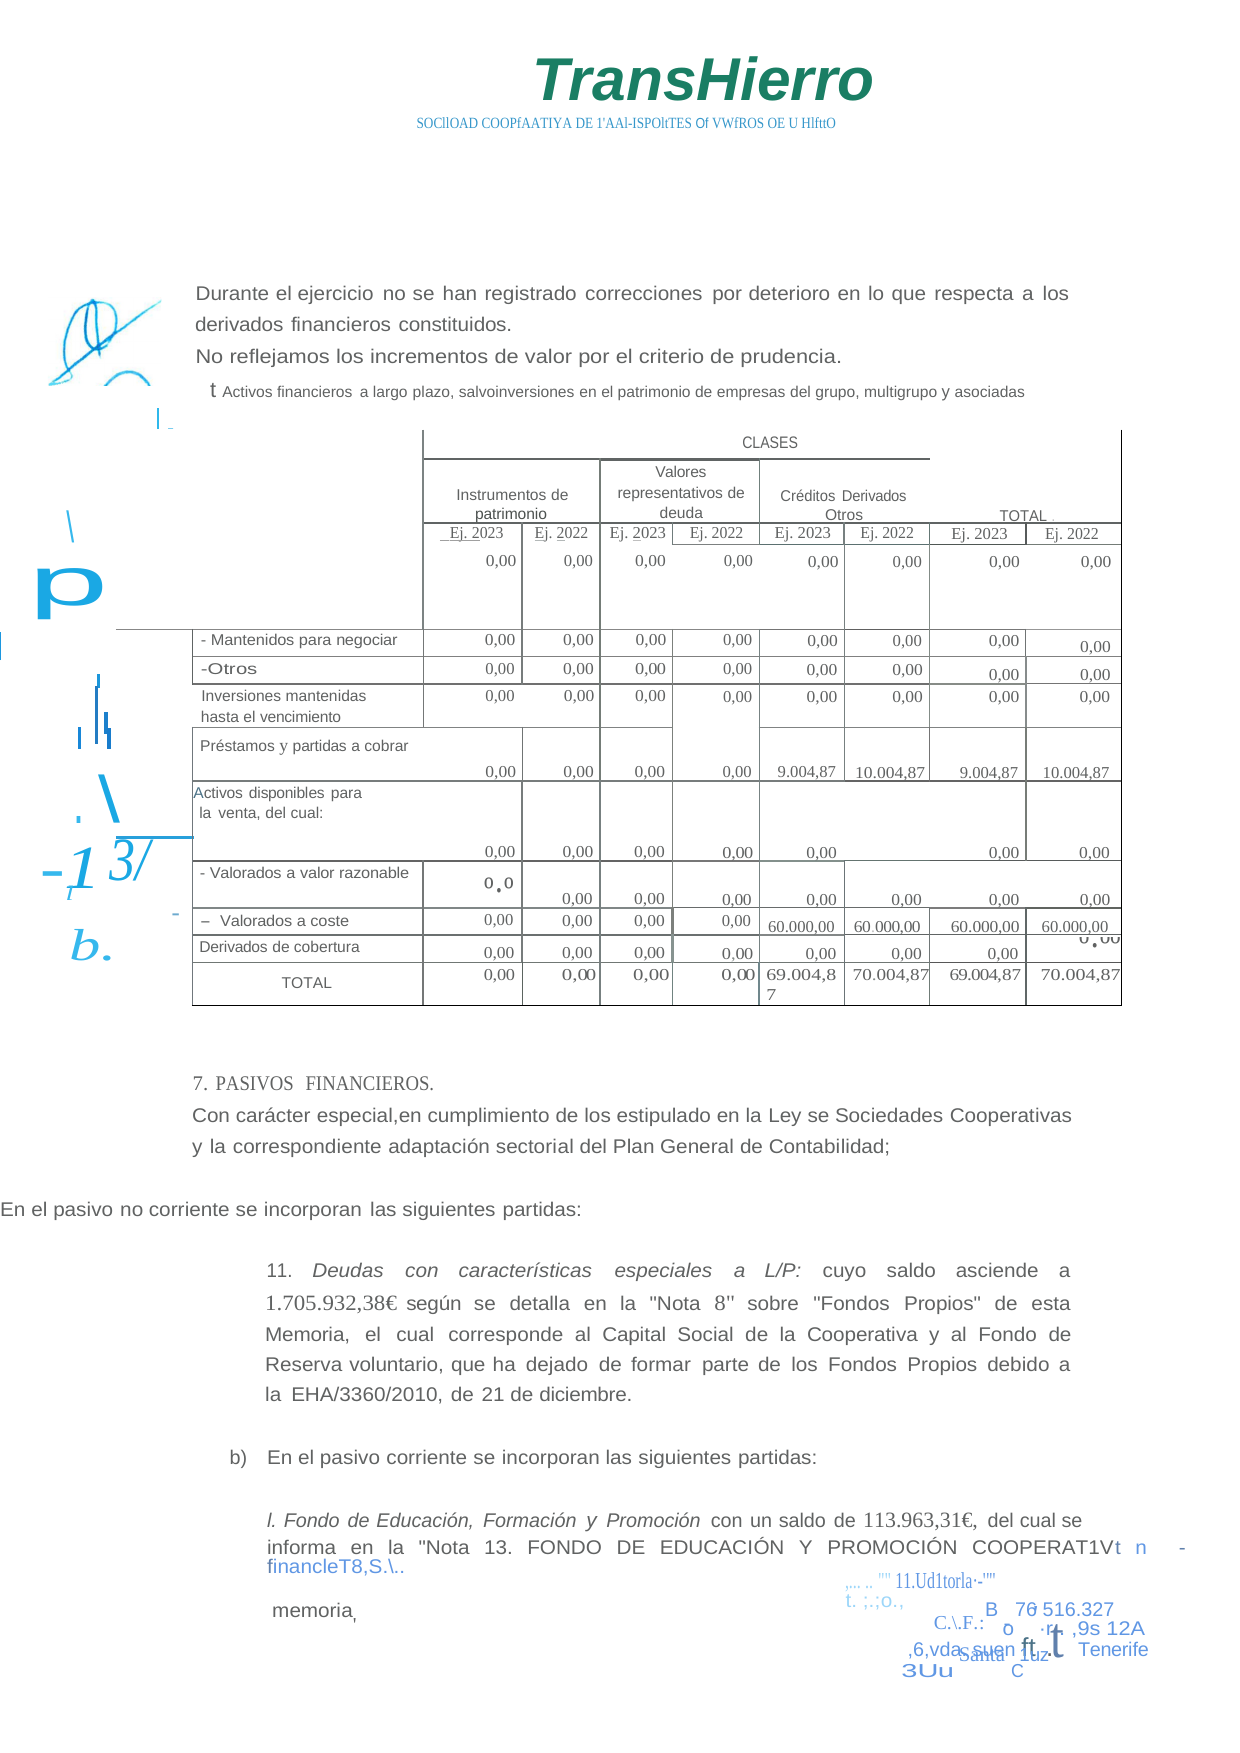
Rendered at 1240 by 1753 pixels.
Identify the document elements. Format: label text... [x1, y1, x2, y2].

table_cell 0,00 [845, 657, 929, 683]
table_cell 0,00 [1026, 630, 1121, 656]
text ¡1 {' ' [1122, 721, 1187, 780]
table_cell 69.004,87 [760, 963, 844, 1005]
text TransHierro [532, 45, 1187, 114]
table_cell Ej. 2022 0,00 [523, 524, 599, 629]
table_cell TOTAL . [930, 458, 1121, 522]
table_cell 0,00 [601, 630, 672, 656]
table_cell [844, 782, 929, 860]
text t [116, 408, 1187, 508]
text . [73, 780, 116, 835]
table_cell 70.004,87 [1027, 963, 1121, 1005]
table_cell 0,00 [1026, 545, 1121, 629]
table_cell 0,00 [674, 908, 759, 934]
table_cell 10.004,87 [845, 728, 929, 780]
list En el pasivo no corriente se incorporan las siguientes partidas: [0, 1198, 1187, 1221]
table_cell 0,00 [673, 963, 758, 1005]
text l [65, 887, 116, 904]
table_cell 0,00 [523, 909, 599, 934]
table_cell Ej. 2023 [760, 524, 843, 544]
text b. [69, 919, 116, 970]
table_cell 0,00 [673, 545, 759, 629]
table_cell \ [116, 630, 193, 836]
table_cell 70.004,87 [845, 963, 929, 1005]
table_cell 0,00 [424, 630, 521, 656]
text ¡1 {' ' [0, 721, 116, 780]
table_cell Préstamos y partidas a cobrar [193, 728, 423, 780]
table_cell 0,00 [1027, 657, 1121, 683]
text t. ;.;o., [579, 1592, 904, 1612]
text ,6,vda. suen ft . Tenerife [907, 1638, 1024, 1661]
table_cell 0,00 [523, 862, 599, 907]
text C [1011, 1662, 1024, 1681]
table_cell 0,00 [673, 685, 759, 727]
text . [1122, 780, 1187, 835]
table_cell 0,00 [930, 935, 1025, 962]
table_cell 0,00 [930, 630, 1025, 656]
table_cell Inversiones mantenidas hasta el vencimiento [193, 685, 423, 727]
table_cell 0,00 [930, 545, 1026, 629]
table_cell 0,00 [760, 862, 844, 907]
table_cell 0,00 [601, 963, 672, 1005]
table_cell Ej. 2022 [673, 524, 759, 544]
text o ·r . ,9s 12A [1002, 1622, 1050, 1638]
table_cell - Mantenidos para negociar [193, 630, 423, 656]
text No reflejamos los incrementos de valor por el criterio de prudencia. [195, 345, 1187, 368]
table_cell - Valorados a valor razonable [193, 862, 422, 907]
table_cell º·ºº [424, 862, 521, 907]
text -1 º·ºº [1122, 835, 1187, 887]
text [1122, 508, 1187, 551]
table_cell 0,00 [845, 685, 929, 727]
table_cell 0,00 [424, 963, 522, 1005]
table_cell 60.000,00 [760, 908, 844, 934]
list PASIVOS FINANCIEROS. [192, 1071, 1187, 1094]
text 11. Deudas con características especiales a L/P: cuyo saldo asciende a 1.705.932,38€ según se detalla en la "Nota 8" sobre "Fondos Propios" de esta Memoria, el cual corresponde al Capital Social de la Cooperativa y al Fondo de Reserva voluntario, que ha dejado de formar parte de los Fondos Propios debido a la EHA/3360/2010, de 21 de diciembre. [265, 1259, 1071, 1405]
table_cell 60.000,00 [1027, 909, 1121, 934]
table_cell 0,00 [673, 727, 759, 780]
table_cell 0,00 [523, 728, 599, 780]
text tt [1050, 1611, 1074, 1669]
table_cell -Otros [193, 657, 423, 683]
table_cell 0,00 [424, 936, 521, 962]
table_cell 0,00 [424, 657, 521, 683]
text l. Fondo de Educación, Formación y Promoción con un saldo de 113.963,31€, del cual se [267, 1507, 1187, 1532]
table_cell 0,00 [1027, 684, 1121, 727]
table_cell 3/ - [116, 839, 192, 1005]
table_cell Créditos Derivados Otros [760, 460, 929, 522]
table_cell 0,00 [523, 657, 599, 683]
table_cell 0,00 [760, 657, 844, 683]
table_cell 0,00 [601, 862, 672, 907]
table_cell 0,00 [523, 963, 599, 1005]
text Durante el ejercicio no se han registrado correcciones por deterioro en lo que respecta a los derivados financieros constituidos. [195, 282, 1072, 336]
table_cell 0,00 [930, 782, 1025, 860]
text SOCllOAD COOPfAATIYA DE 1'AAl-ISPOltTES Of VWfROS OE U HlfttO [416, 114, 1187, 132]
table_cell 0,00 [674, 936, 759, 962]
list En el pasivo corriente se incorporan las siguientes partidas: [229, 1446, 1187, 1468]
text 3Uu [0, 1662, 954, 1681]
text p [28, 551, 110, 619]
text [1122, 887, 1187, 904]
table_cell º·ºº [1027, 935, 1121, 962]
text ,¡c(a"m"bios'e"n 'pºe'.rdid"as y"'' " [1122, 552, 1187, 596]
table_cell 0,00 [930, 861, 1026, 907]
table_cell 9.004,87 [930, 728, 1025, 780]
table_cell Ej. 2023 0,00 [424, 524, 521, 629]
table_header [116, 430, 422, 629]
text -1 º·ºº [40, 835, 116, 887]
table_cell 0,00 [760, 782, 844, 860]
table_cell 0,00 [601, 782, 672, 860]
table_cell 0,00 [845, 935, 929, 962]
table_cell 0,00 [930, 685, 1025, 727]
table_cell 0,00 [601, 685, 672, 727]
table_cell Ej. 2023 [930, 524, 1025, 544]
text o ·r . ,9s 12A [1074, 1622, 1187, 1638]
text ' [1033, 1604, 1038, 1623]
table_cell Ej. 2022 [845, 524, 929, 544]
table_cell 0,00 [423, 728, 522, 780]
table_cell 0,00 [423, 782, 521, 860]
table_cell 0,00 [1026, 861, 1121, 907]
table_cell Derivados de cobertura [193, 936, 422, 962]
text \ [66, 508, 116, 551]
table_cell 0,00 [523, 630, 599, 656]
table_cell 60.000,00 [930, 909, 1025, 934]
text C.\.F.:B - 76 516.327 [933, 1592, 1187, 1622]
text memoria' [0, 1592, 356, 1624]
table_cell 0,00 [601, 657, 672, 683]
table_cell - Valorados a coste [193, 909, 422, 934]
table_cell 0,00 [523, 782, 599, 860]
table_cell 0,00 [424, 909, 521, 934]
table_cell 0,00 [760, 936, 844, 962]
text t Activos financieros a largo plazo, salvoinversiones en el patrimonio de empresas del grupo, multigrupo y asociadas [210, 377, 1187, 402]
table_cell 0,00 [601, 909, 671, 934]
table_cell Activos disponibles para la venta, del cual: [193, 782, 423, 860]
table_cell 0,00 [930, 657, 1025, 683]
table_cell 60.000,00 [845, 908, 929, 934]
text ganancias, del cual: [1122, 597, 1187, 616]
text informa en la "Nota 13. FONDO DE EDUCACIÓN Y PROMOCIÓN COOPERAT1Vt n -financleT8,S.\.. [267, 1540, 1187, 1577]
text Con carácter especial,en cumplimiento de los estipulado en la Ley se Sociedades Cooperativas y la correspondiente adaptación sectorial del Plan General de Contabilidad; [192, 1104, 1072, 1158]
table_cell 0,00 [1027, 782, 1121, 860]
table_cell 0,00 [845, 545, 929, 629]
text [1122, 919, 1187, 970]
table_cell 0,00 [673, 657, 759, 683]
table_cell 0,00 [760, 685, 844, 727]
table_cell Valores representativos de deuda [601, 461, 759, 522]
table_cell 0,00 [424, 685, 522, 727]
table_cell 69.004,87 [930, 963, 1025, 1005]
text ,... .. "" 11.Ud1torla·-'"' [0, 1577, 995, 1592]
table_cell 0,00 [522, 685, 599, 727]
table_cell 0,00 [673, 862, 759, 907]
text ,6,vda. suen ft . Tenerife [1074, 1638, 1187, 1661]
table_cell TOTAL [193, 963, 422, 1005]
table_cell 0,00 [845, 861, 929, 907]
table_cell 0,00 [673, 630, 759, 656]
table_cell 0,00 [601, 936, 671, 962]
table_cell Ej. 2022 [1027, 524, 1121, 544]
text ,6,vda. suen ft . Tenerife [1026, 1638, 1050, 1661]
table_cell 0,00 [759, 545, 844, 629]
table_cell 10.004,87 [1027, 728, 1121, 780]
table_cell 0,00 [845, 630, 929, 656]
table_cell Ej. 2023 0,00 [601, 524, 672, 629]
text . [106, 780, 116, 809]
table_cell 0,00 [760, 630, 844, 656]
table_cell 9.004,87 [760, 728, 844, 780]
table_cell Instrumentos de patrimonio [424, 460, 599, 522]
table_header CLASES [424, 430, 1121, 458]
table_cell 0,00 [673, 782, 759, 860]
table_cell 0,00 [523, 936, 599, 962]
table_cell 0,00 [601, 728, 672, 780]
